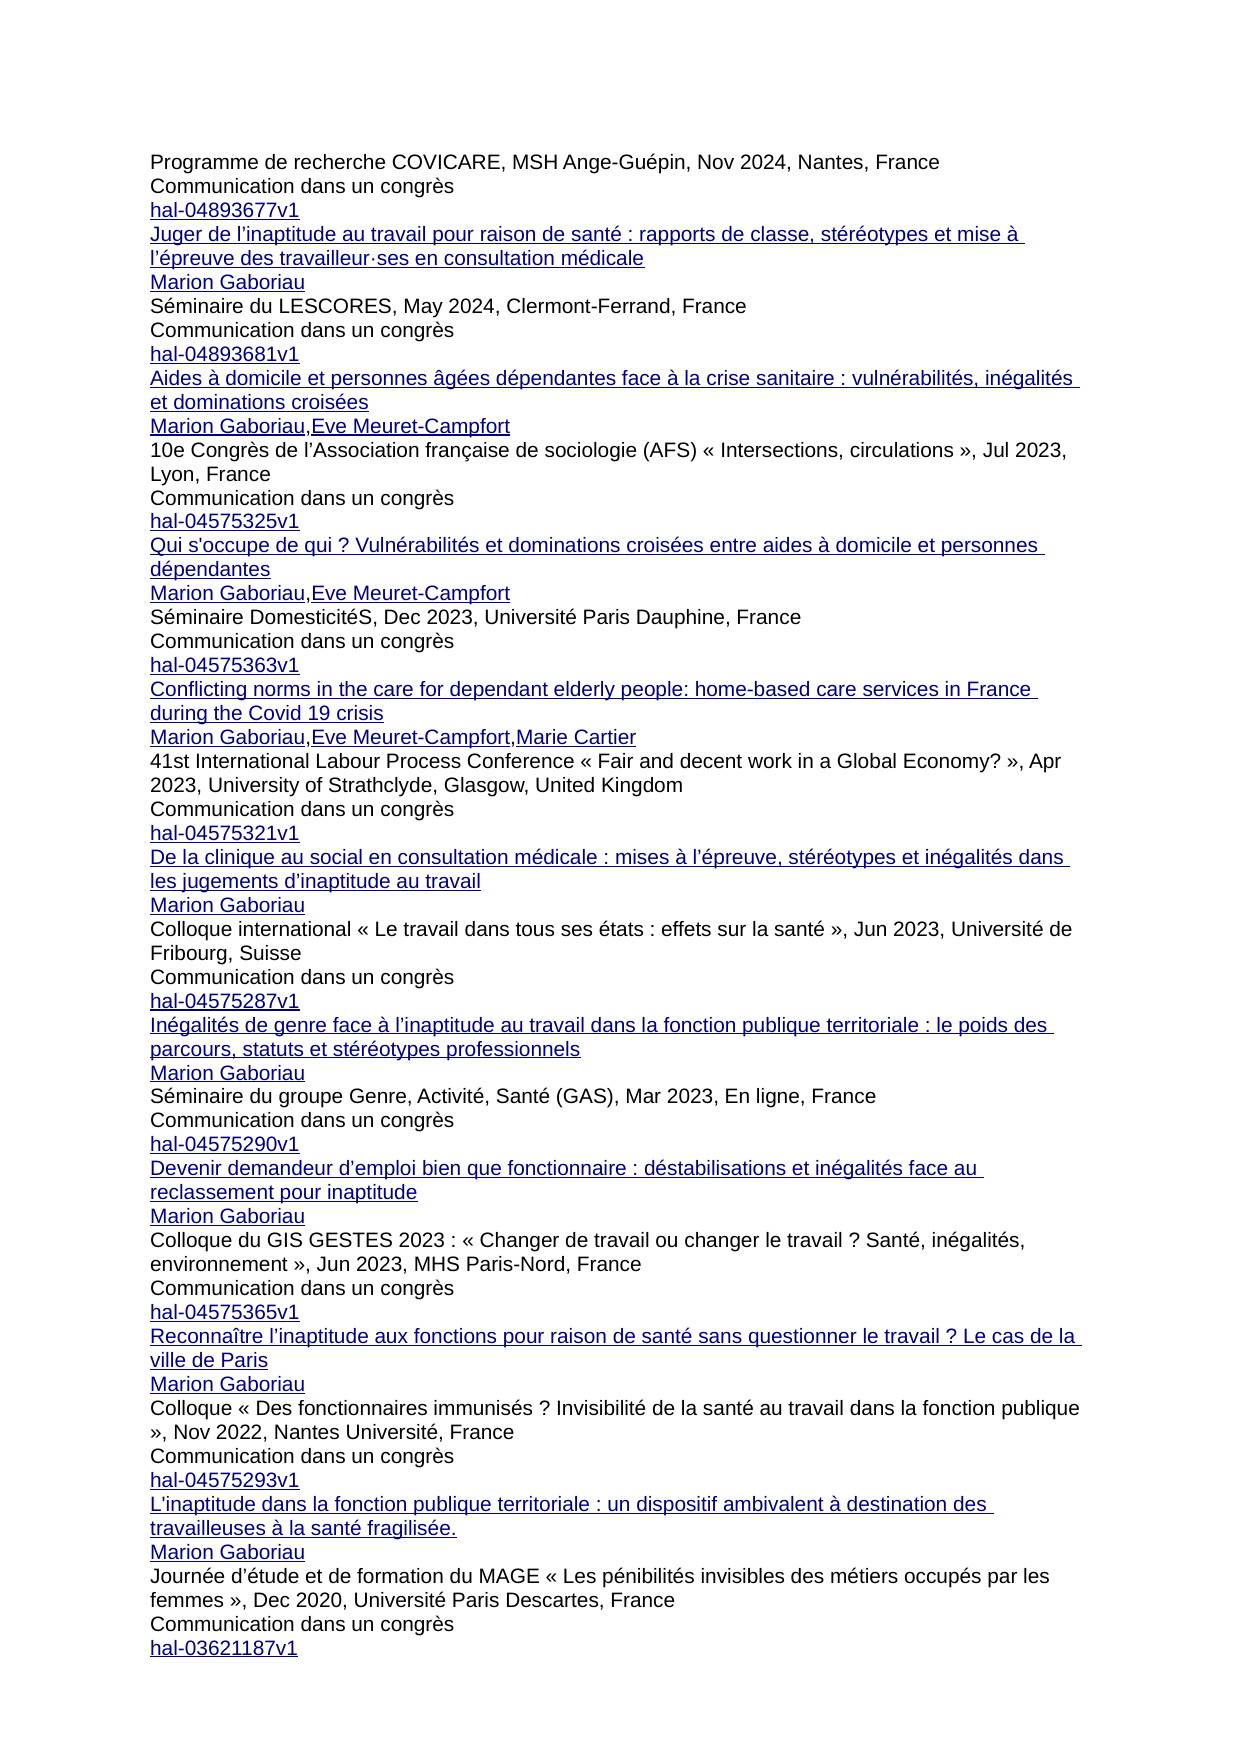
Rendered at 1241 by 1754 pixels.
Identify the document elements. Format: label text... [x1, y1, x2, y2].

table_cell Programme de recherche COVICARE, MSH Ange-Guépin, Nov 2024, Nantes, France Communication dans un congrès hal-04893677v1 [150, 150, 1090, 222]
table_cell Inégalités de genre face à l’inaptitude au travail dans la fonction publique territoriale : le poids des parcours, statuts et stéréotypes professionnels Marion Gaboriau Séminaire du groupe Genre, Activité, Santé (GAS), Mar 2023, En ligne, France Communication dans un congrès hal-04575290v1 [150, 1013, 1090, 1156]
table_cell Aides à domicile et personnes âgées dépendantes face à la crise sanitaire : vulnérabilités, inégalités et dominations croisées Marion Gaboriau,Eve Meuret-Campfort 10e Congrès de l’Association française de sociologie (AFS) « Intersections, circulations », Jul 2023, Lyon, France Communication dans un congrès hal-04575325v1 [150, 366, 1090, 533]
table_cell L'inaptitude dans la fonction publique territoriale : un dispositif ambivalent à destination des travailleuses à la santé fragilisée. Marion Gaboriau Journée d’étude et de formation du MAGE « Les pénibilités invisibles des métiers occupés par les femmes », Dec 2020, Université Paris Descartes, France Communication dans un congrès hal-03621187v1 [150, 1492, 1090, 1659]
table_cell Qui s'occupe de qui ? Vulnérabilités et dominations croisées entre aides à domicile et personnes dépendantes Marion Gaboriau,Eve Meuret-Campfort Séminaire DomesticitéS, Dec 2023, Université Paris Dauphine, France Communication dans un congrès hal-04575363v1 [150, 533, 1090, 677]
table_cell Juger de l’inaptitude au travail pour raison de santé : rapports de classe, stéréotypes et mise à l’épreuve des travailleur·ses en consultation médicale Marion Gaboriau Séminaire du LESCORES, May 2024, Clermont-Ferrand, France Communication dans un congrès hal-04893681v1 [150, 222, 1090, 366]
table_cell Conflicting norms in the care for dependant elderly people: home-based care services in France during the Covid 19 crisis Marion Gaboriau,Eve Meuret-Campfort,Marie Cartier 41st International Labour Process Conference « Fair and decent work in a Global Economy? », Apr 2023, University of Strathclyde, Glasgow, United Kingdom Communication dans un congrès hal-04575321v1 [150, 677, 1090, 845]
table_cell Reconnaître l’inaptitude aux fonctions pour raison de santé sans questionner le travail ? Le cas de la ville de Paris Marion Gaboriau Colloque « Des fonctionnaires immunisés ? Invisibilité de la santé au travail dans la fonction publique », Nov 2022, Nantes Université, France Communication dans un congrès hal-04575293v1 [150, 1324, 1090, 1492]
table_cell Devenir demandeur d’emploi bien que fonctionnaire : déstabilisations et inégalités face au reclassement pour inaptitude Marion Gaboriau Colloque du GIS GESTES 2023 : « Changer de travail ou changer le travail ? Santé, inégalités, environnement », Jun 2023, MHS Paris-Nord, France Communication dans un congrès hal-04575365v1 [150, 1156, 1090, 1324]
table_cell De la clinique au social en consultation médicale : mises à l’épreuve, stéréotypes et inégalités dans les jugements d’inaptitude au travail Marion Gaboriau Colloque international « Le travail dans tous ses états : effets sur la santé », Jun 2023, Université de Fribourg, Suisse Communication dans un congrès hal-04575287v1 [150, 845, 1090, 1012]
